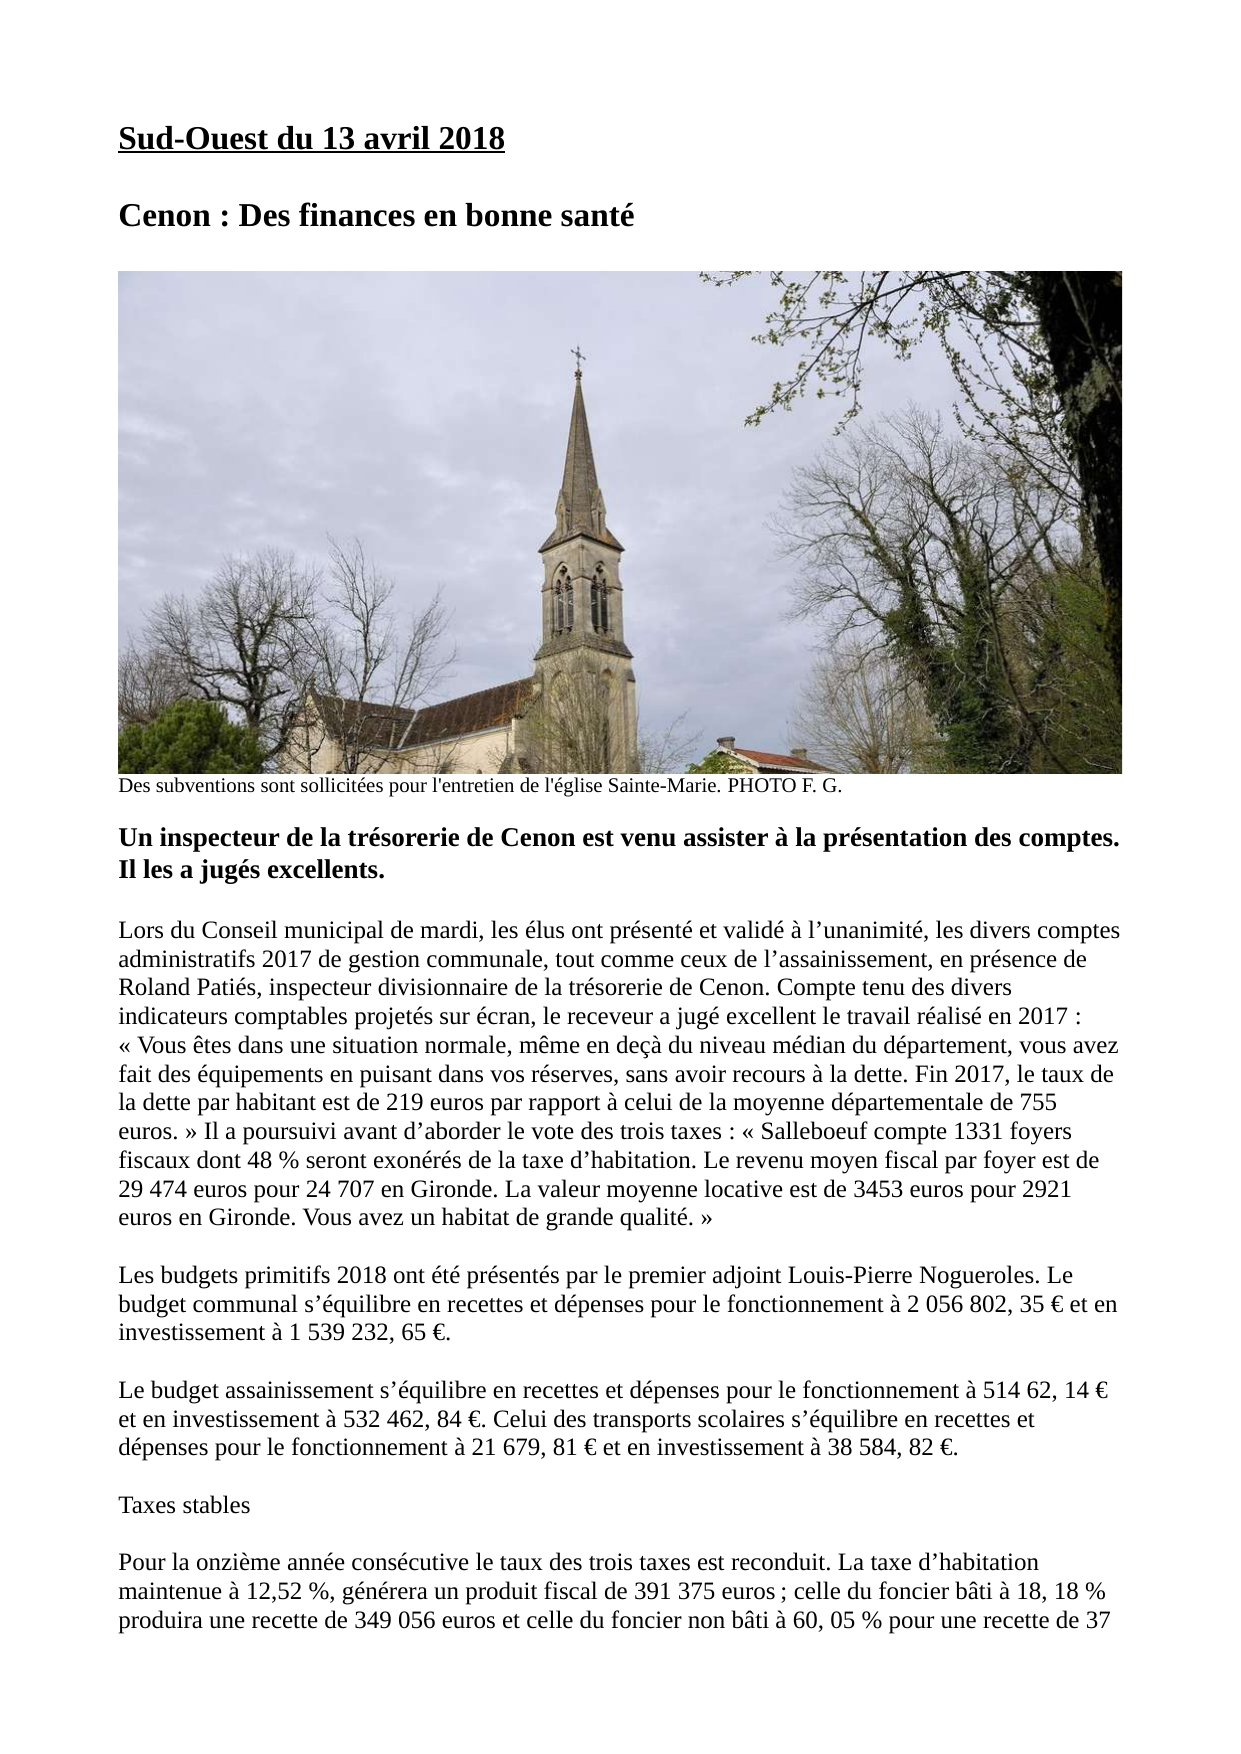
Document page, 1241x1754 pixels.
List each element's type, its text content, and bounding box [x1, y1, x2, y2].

picture [118, 271, 1123, 774]
text Le budget assainissement s’équilibre en recettes et dépenses pour le fonctionnement à 514 62, 14 € et en investissement à 532 462, 84 €. Celui des transports scolaires s’équilibre en recettes et dépenses pour le fonctionnement à 21 679, 81 € et en investissement à 38 584, 82 €. [118, 1375, 1122, 1461]
text Un inspecteur de la trésorerie de Cenon est venu assister à la présentation des comptes. Il les a jugés excellents. [118, 822, 1122, 884]
text Taxes stables [118, 1490, 1122, 1519]
text Sud-Ouest du 13 avril 2018 [118, 118, 1122, 156]
text Lors du Conseil municipal de mardi, les élus ont présenté et validé à l’unanimité, les divers comptes administratifs 2017 de gestion communale, tout comme ceux de l’assainissement, en présence de Roland Patiés, inspecteur divisionnaire de la trésorerie de Cenon. Compte tenu des divers indicateurs comptables projetés sur écran, le receveur a jugé excellent le travail réalisé en 2017 : « Vous êtes dans une situation normale, même en deçà du niveau médian du département, vous avez fait des équipements en puisant dans vos réserves, sans avoir recours à la dette. Fin 2017, le taux de la dette par habitant est de 219 euros par rapport à celui de la moyenne départementale de 755 euros. » Il a poursuivi avant d’aborder le vote des trois taxes : « Salleboeuf compte 1331 foyers fiscaux dont 48 % seront exonérés de la taxe d’habitation. Le revenu moyen fiscal par foyer est de 29 474 euros pour 24 707 en Gironde. La valeur moyenne locative est de 3453 euros pour 2921 euros en Gironde. Vous avez un habitat de grande qualité. » [118, 915, 1122, 1231]
text Les budgets primitifs 2018 ont été présentés par le premier adjoint Louis-Pierre Nogueroles. Le budget communal s’équilibre en recettes et dépenses pour le fonctionnement à 2 056 802, 35 € et en investissement à 1 539 232, 65 €. [118, 1260, 1122, 1346]
text Pour la onzième année consécutive le taux des trois taxes est reconduit. La taxe d’habitation maintenue à 12,52 %, générera un produit fiscal de 391 375 euros ; celle du foncier bâti à 18, 18 % produira une recette de 349 056 euros et celle du foncier non bâti à 60, 05 % pour une recette de 37 [118, 1547, 1122, 1634]
text Des subventions sont sollicitées pour l'entretien de l'église Sainte-Marie. PHOTO F. G. [118, 774, 1122, 797]
text Cenon : Des finances en bonne santé [118, 195, 1122, 233]
